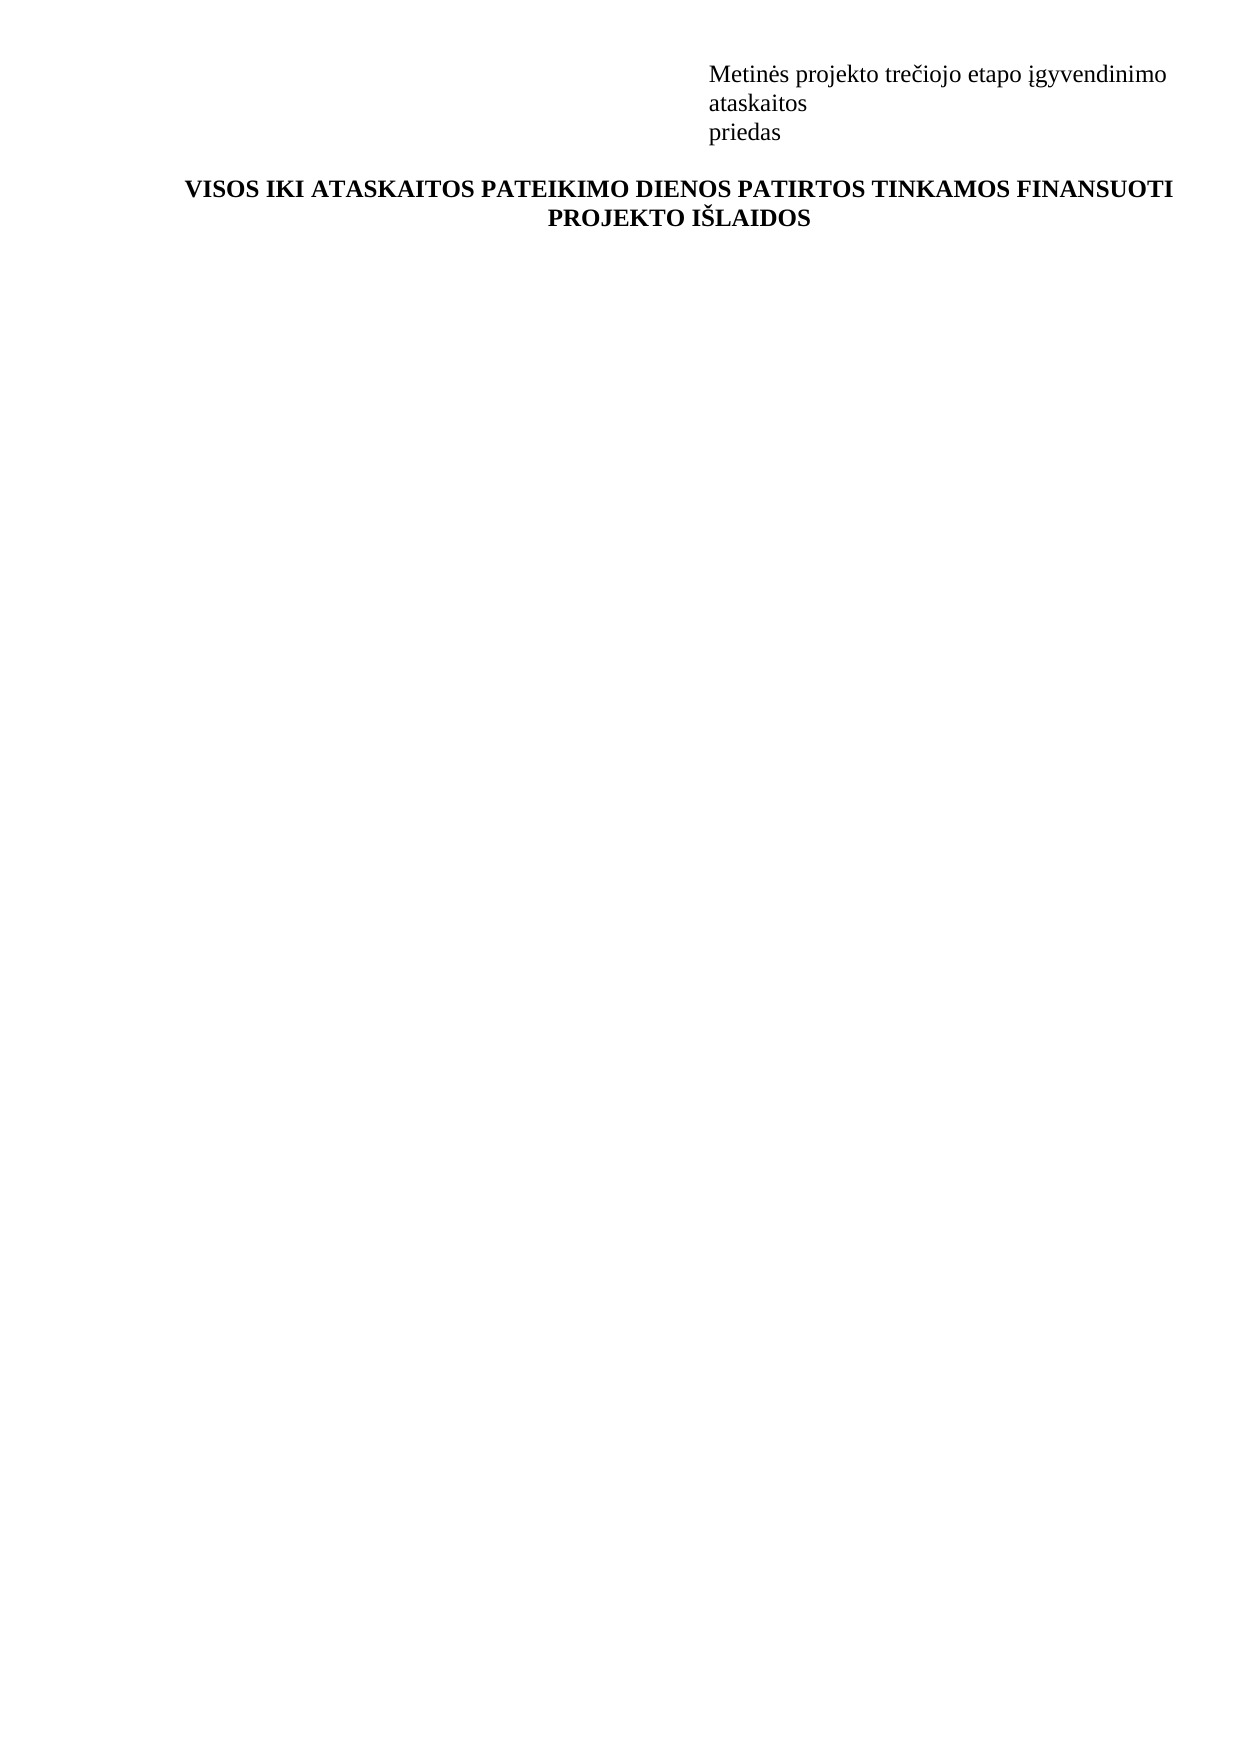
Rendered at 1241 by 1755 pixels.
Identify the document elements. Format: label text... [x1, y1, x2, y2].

text ataskaitos [709, 88, 1181, 117]
text priedas [177, 117, 1181, 145]
text VISOS IKI ATASKAITOS PATEIKIMO DIENOS PATIRTOS TINKAMOS FINANSUOTI PROJEKTO IŠLAIDOS [177, 174, 1181, 232]
text Metinės projekto trečiojo etapo įgyvendinimo [709, 59, 1181, 88]
